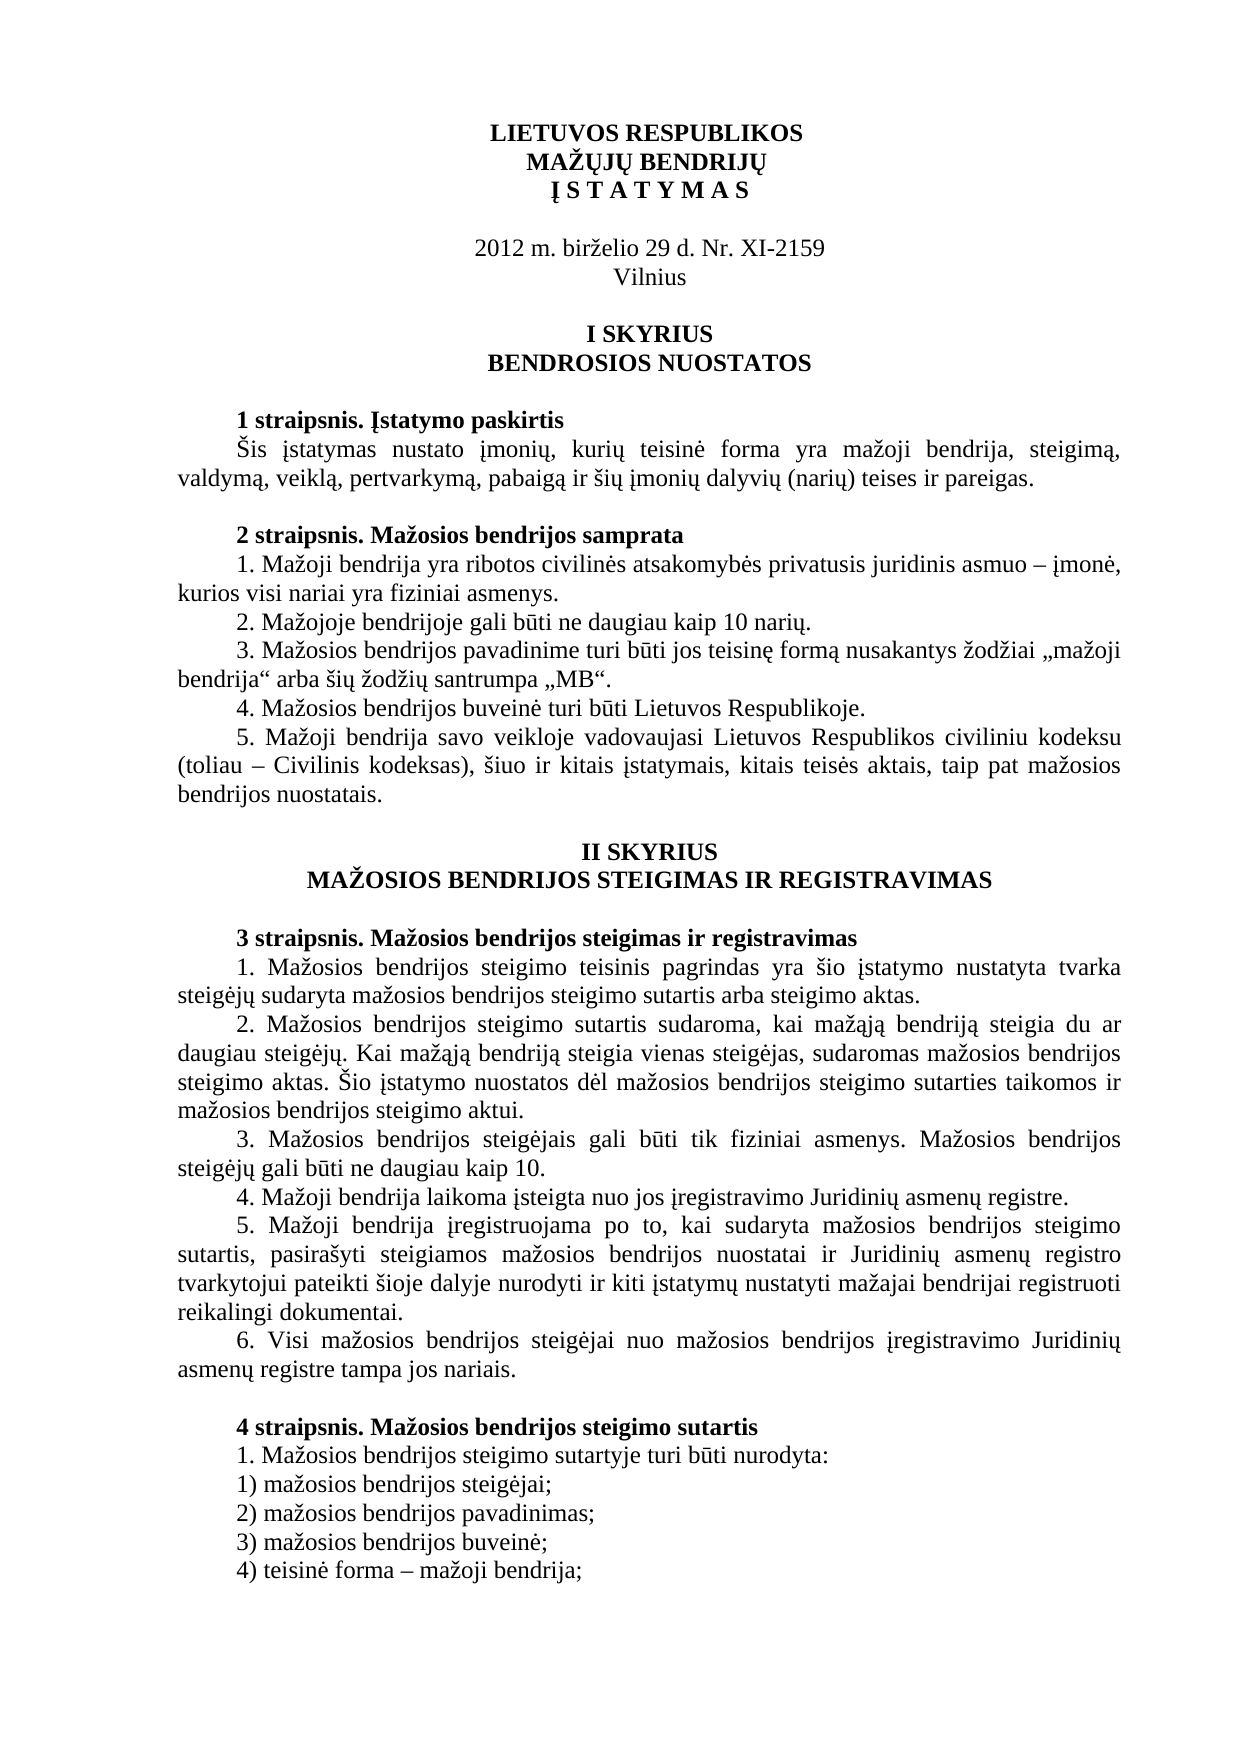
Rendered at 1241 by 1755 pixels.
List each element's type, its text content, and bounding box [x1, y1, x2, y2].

text 1. Mažosios bendrijos steigimo sutartyje turi būti nurodyta: [177, 1441, 1122, 1469]
text 3) mažosios bendrijos buveinė; [177, 1527, 1122, 1556]
text 3. Mažosios bendrijos steigėjais gali būti tik fiziniai asmenys. Mažosios bendrijos steigėjų gali būti ne daugiau kaip 10. [177, 1124, 1122, 1182]
text 1. Mažoji bendrija yra ribotos civilinės atsakomybės privatusis juridinis asmuo – įmonė, kurios visi nariai yra fiziniai asmenys. [177, 549, 1122, 607]
text 3. Mažosios bendrijos pavadinime turi būti jos teisinę formą nusakantys žodžiai „mažoji bendrija“ arba šių žodžių santrumpa „MB“. [177, 636, 1122, 693]
text I SKYRIUS [177, 319, 1122, 348]
text BENDROSIOS NUOSTATOS [177, 348, 1122, 377]
text 1 straipsnis. Įstatymo paskirtis [177, 406, 1122, 434]
text 5. Mažoji bendrija įregistruojama po to, kai sudaryta mažosios bendrijos steigimo sutartis, pasirašyti steigiamos mažosios bendrijos nuostatai ir Juridinių asmenų registro tvarkytojui pateikti šioje dalyje nurodyti ir kiti įstatymų nustatyti mažajai bendrijai registruoti reikalingi dokumentai. [177, 1211, 1122, 1326]
text LIETUVOS RESPUBLIKOS [177, 118, 1122, 147]
text 4 straipsnis. Mažosios bendrijos steigimo sutartis [177, 1412, 1122, 1441]
text 6. Visi mažosios bendrijos steigėjai nuo mažosios bendrijos įregistravimo Juridinių asmenų registre tampa jos nariais. [177, 1326, 1122, 1383]
text 4. Mažosios bendrijos buveinė turi būti Lietuvos Respublikoje. [177, 693, 1122, 722]
text MAŽŲJŲ BENDRIJŲ [177, 147, 1122, 176]
text ĮSTATYMAS [177, 176, 1122, 204]
text Vilnius [177, 262, 1122, 291]
text II SKYRIUS [177, 837, 1122, 866]
text Šis įstatymas nustato įmonių, kurių teisinė forma yra mažoji bendrija, steigimą, valdymą, veiklą, pertvarkymą, pabaigą ir šių įmonių dalyvių (narių) teises ir pareigas. [177, 434, 1122, 492]
text 1) mažosios bendrijos steigėjai; [177, 1469, 1122, 1498]
text 2. Mažojoje bendrijoje gali būti ne daugiau kaip 10 narių. [177, 607, 1122, 636]
text 2. Mažosios bendrijos steigimo sutartis sudaroma, kai mažąją bendriją steigia du ar daugiau steigėjų. Kai mažąją bendriją steigia vienas steigėjas, sudaromas mažosios bendrijos steigimo aktas. Šio įstatymo nuostatos dėl mažosios bendrijos steigimo sutarties taikomos ir mažosios bendrijos steigimo aktui. [177, 1009, 1122, 1124]
text 1. Mažosios bendrijos steigimo teisinis pagrindas yra šio įstatymo nustatyta tvarka steigėjų sudaryta mažosios bendrijos steigimo sutartis arba steigimo aktas. [177, 952, 1122, 1009]
text 4. Mažoji bendrija laikoma įsteigta nuo jos įregistravimo Juridinių asmenų registre. [177, 1182, 1122, 1211]
text 4) teisinė forma – mažoji bendrija; [177, 1556, 1122, 1584]
text 2 straipsnis. Mažosios bendrijos samprata [177, 521, 1122, 549]
text 2) mažosios bendrijos pavadinimas; [177, 1498, 1122, 1527]
text 5. Mažoji bendrija savo veikloje vadovaujasi Lietuvos Respublikos civiliniu kodeksu (toliau – Civilinis kodeksas), šiuo ir kitais įstatymais, kitais teisės aktais, taip pat mažosios bendrijos nuostatais. [177, 722, 1122, 808]
text MAŽOSIOS BENDRIJOS STEIGIMAS IR REGISTRAVIMAS [177, 866, 1122, 894]
text 3 straipsnis. Mažosios bendrijos steigimas ir registravimas [177, 923, 1122, 952]
text 2012 m. birželio 29 d. Nr. XI-2159 [177, 233, 1122, 262]
